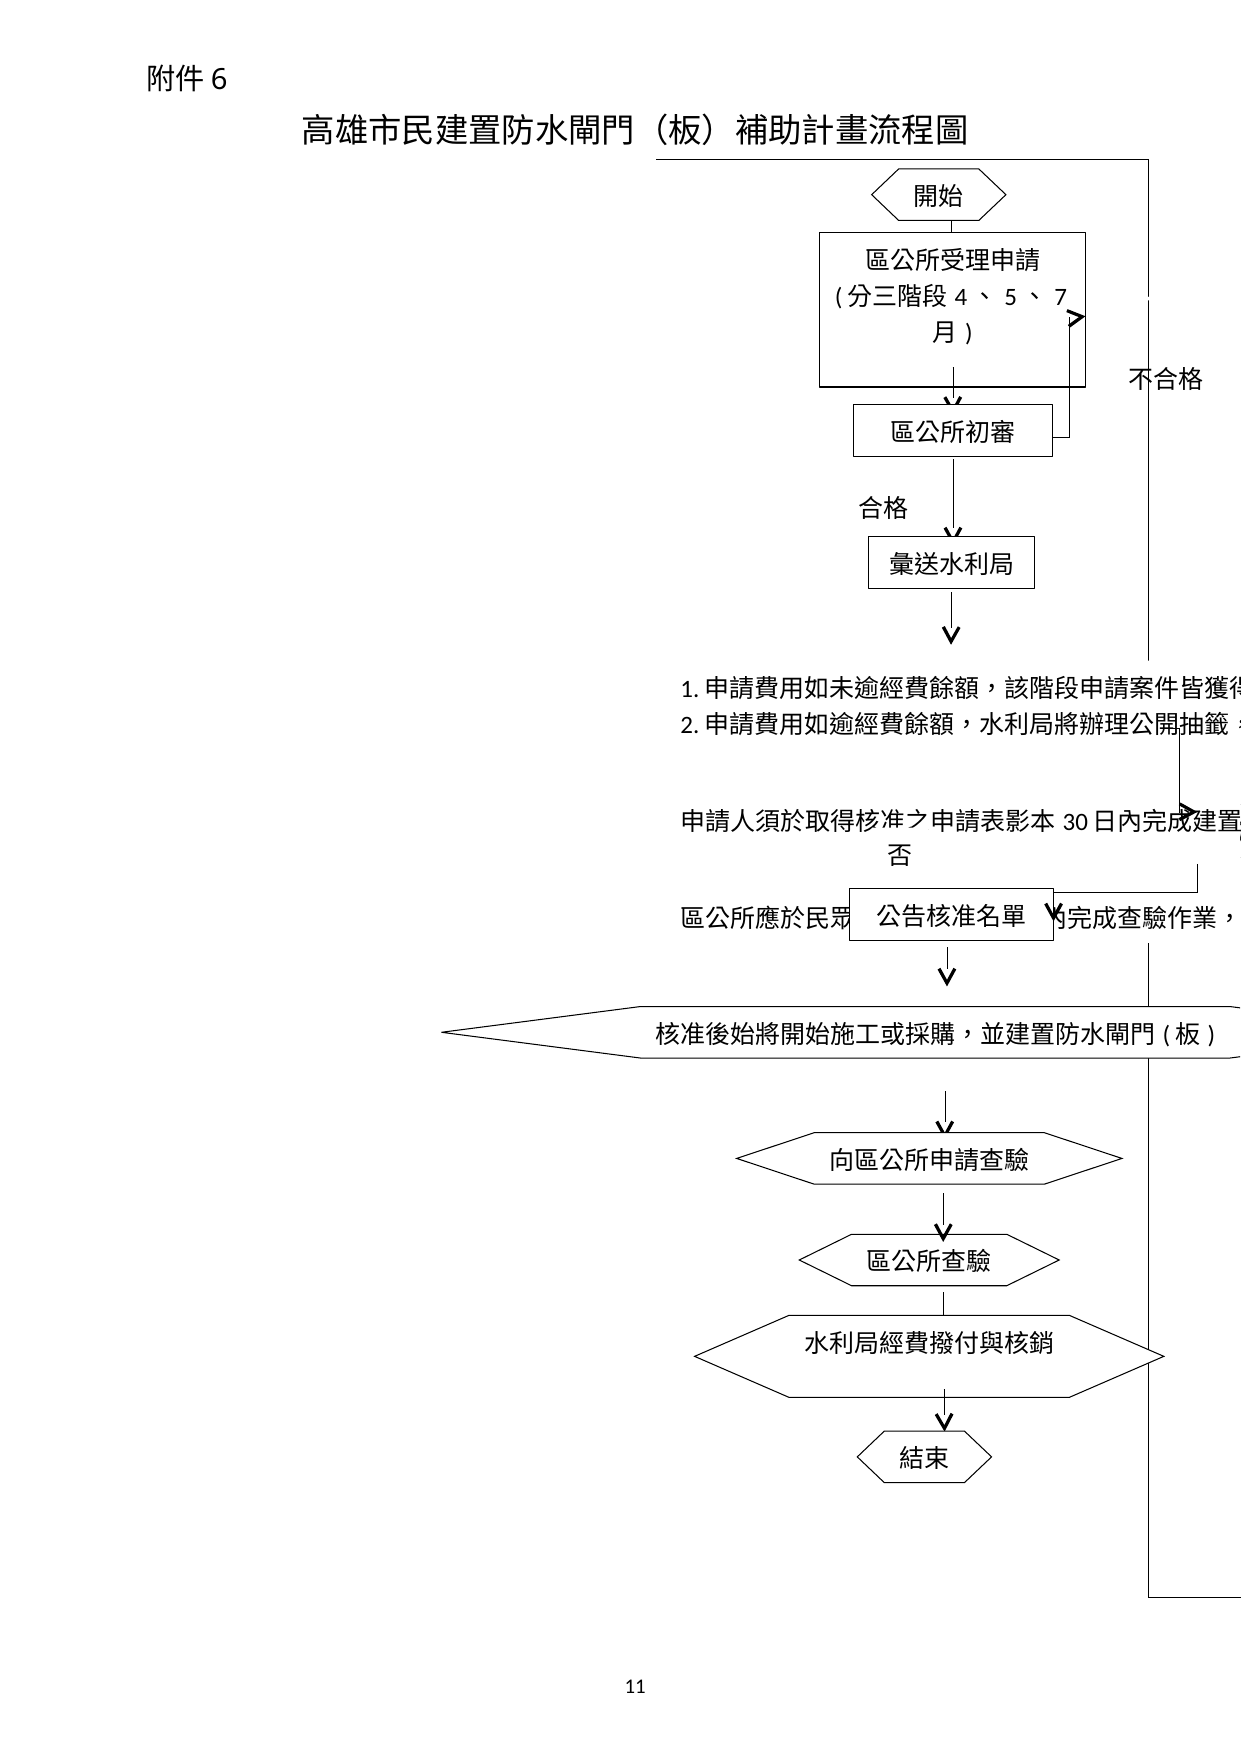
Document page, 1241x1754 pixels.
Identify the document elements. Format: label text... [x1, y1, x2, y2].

text 附件6 [146, 56, 237, 98]
text 高雄市民建置防水閘門（板）補助計畫流程圖 [118, 85, 1152, 160]
